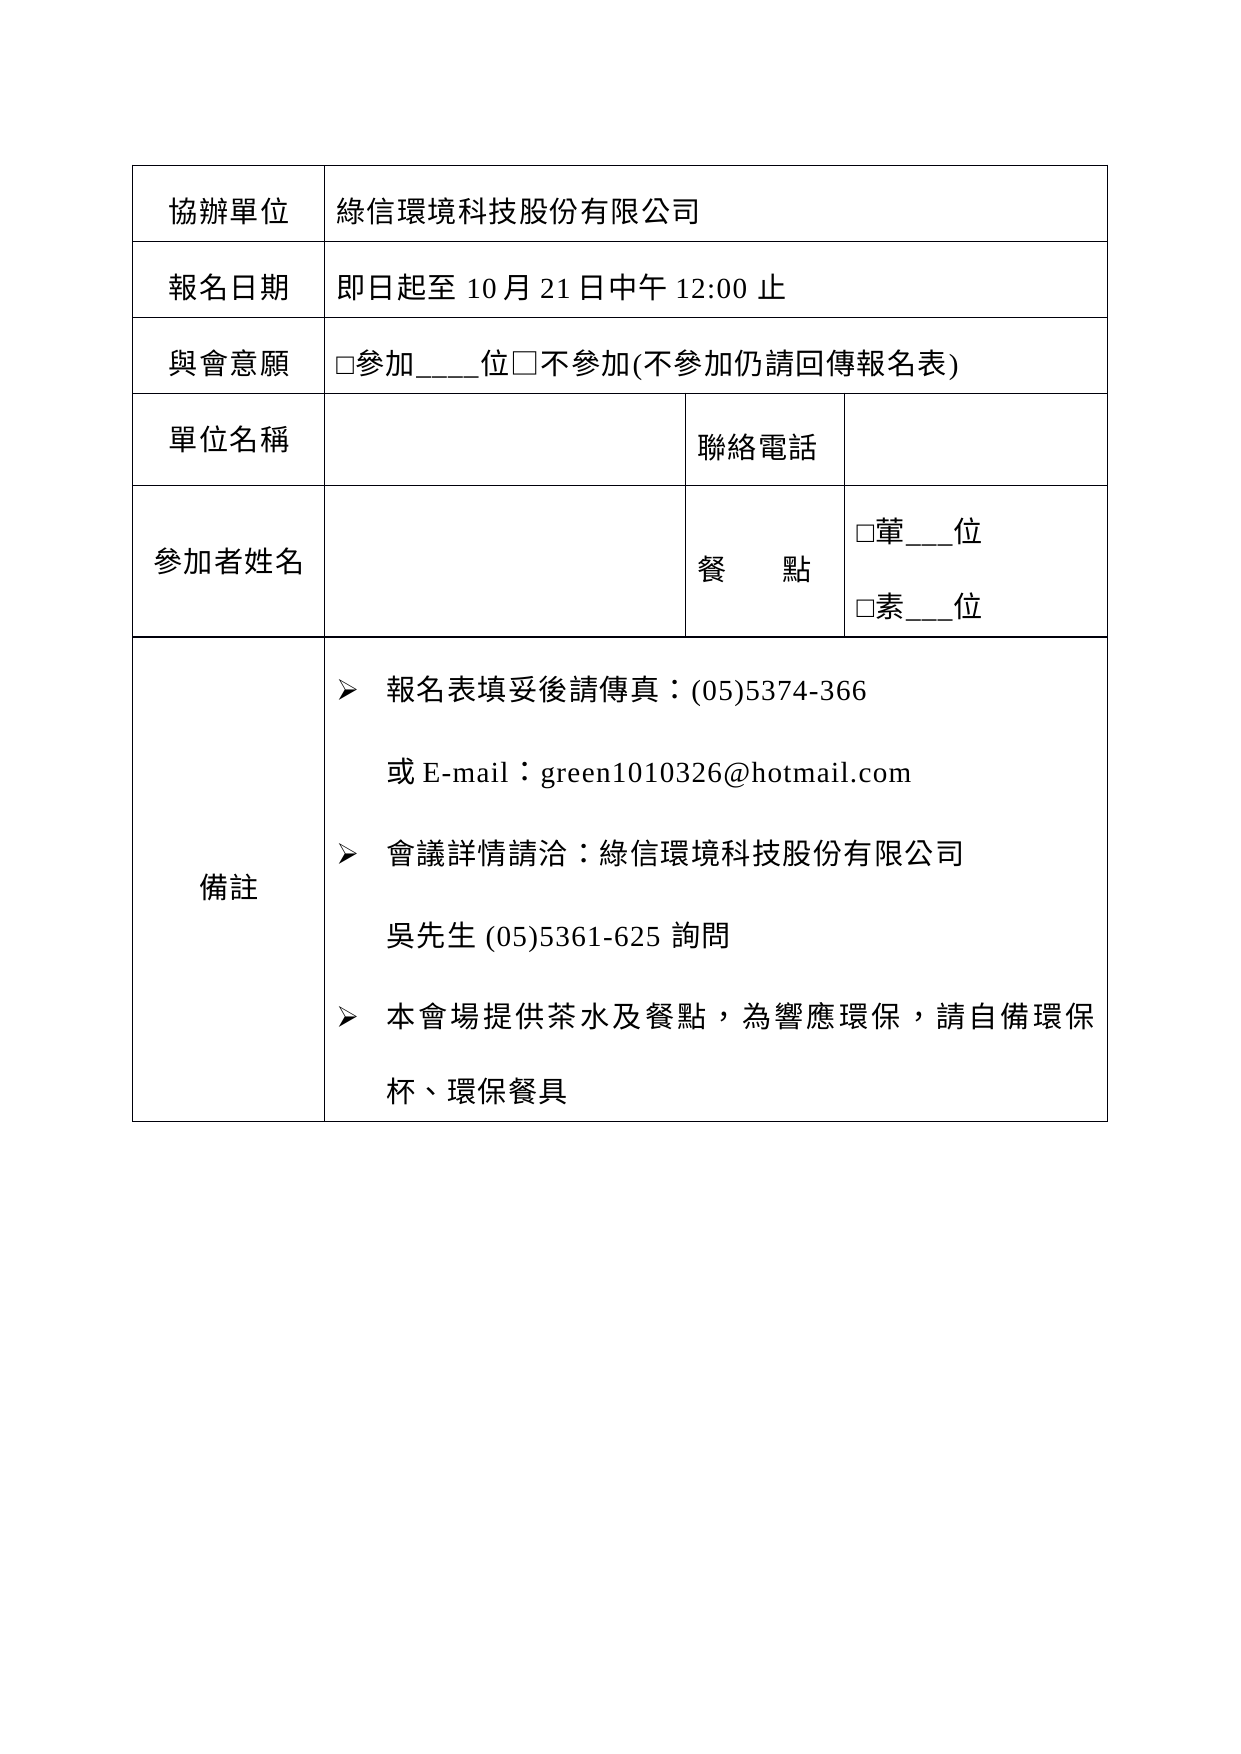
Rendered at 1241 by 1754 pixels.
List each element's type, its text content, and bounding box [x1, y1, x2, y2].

table_cell 單位名稱 [133, 394, 324, 485]
table_cell 報名日期 [133, 242, 324, 317]
table_cell 餐 點 [686, 486, 844, 636]
table_cell □葷___位 □素___位 [845, 486, 1107, 636]
table_cell [325, 486, 685, 636]
table_cell [325, 394, 685, 485]
table_cell 參加者姓名 [133, 486, 324, 636]
table_cell 協辦單位 [133, 166, 324, 241]
table_cell [845, 394, 1107, 485]
table_cell 備註 [133, 638, 324, 1121]
table_cell 聯絡電話 [686, 394, 844, 485]
table_cell 即日起至 10月21日中午12:00 止 [325, 242, 1107, 317]
table_cell □參加____位□不參加(不參加仍請回傳報名表) [325, 318, 1107, 393]
table_cell 綠信環境科技股份有限公司 [325, 166, 1107, 241]
table_cell 與會意願 [133, 318, 324, 393]
table_cell 報名表填妥後請傳真：(05)5374-366 或E-mail：green1010326@hotmail.com 會議詳情請洽：綠信環境科技股份有限公司 吳先生 (05)5361-625 詢問 本會場提供茶水及餐點，為響應環保，請自備環保杯、環保餐具 [325, 638, 1107, 1121]
